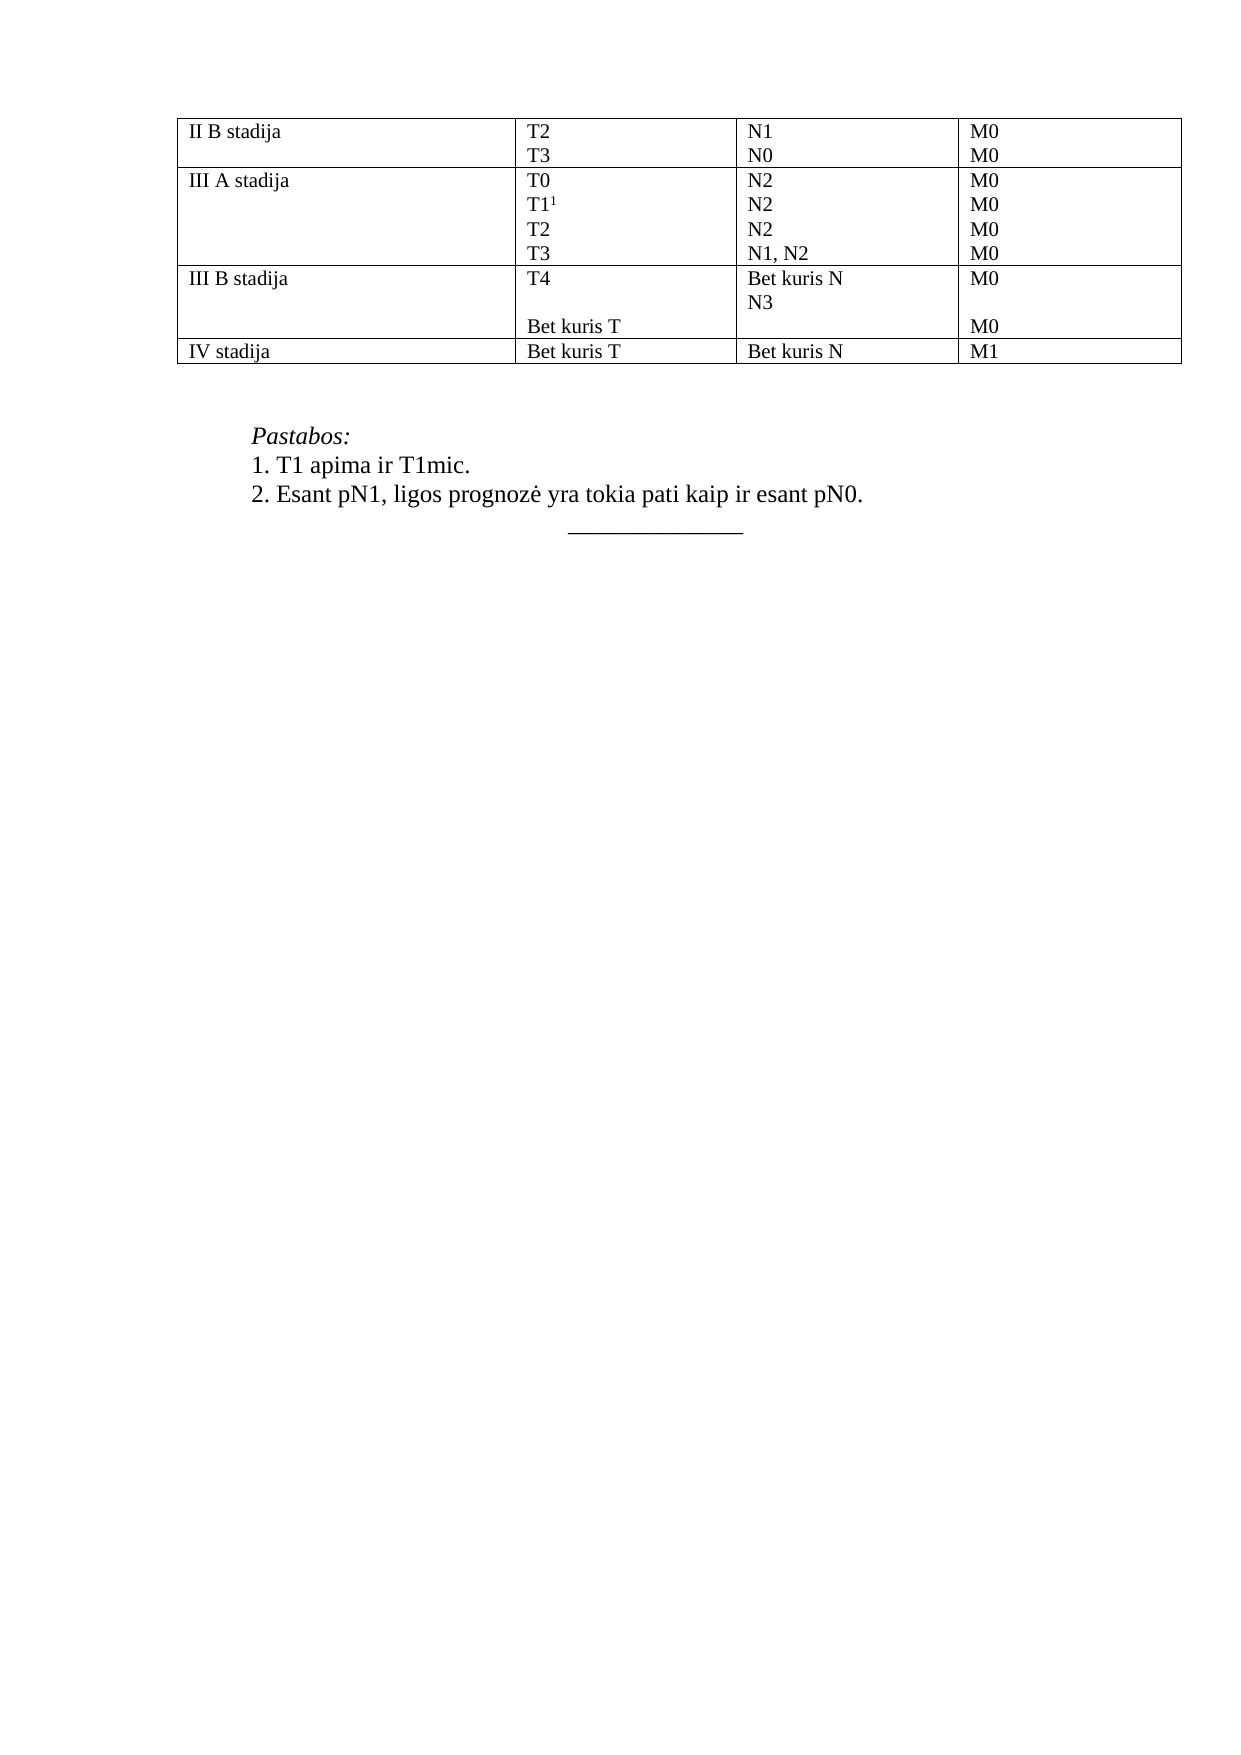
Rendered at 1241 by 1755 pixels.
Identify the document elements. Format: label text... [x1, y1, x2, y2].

table_cell III B stadija [178, 266, 515, 338]
table_cell T2 T3 [516, 119, 736, 167]
table_cell N1 N0 [737, 119, 958, 167]
table_cell II B stadija [178, 119, 515, 167]
table_cell IV stadija [178, 339, 515, 363]
table_cell Bet kuris T [516, 339, 736, 363]
text Pastabos: [177, 421, 1133, 450]
text 2. Esant pN1, ligos prognozė yra tokia pati kaip ir esant pN0. [177, 479, 1133, 508]
text 1. T1 apima ir T1mic. [177, 450, 1133, 479]
table_cell M0 M0 [959, 119, 1181, 167]
table_cell M0 M0 M0 M0 [959, 168, 1181, 264]
table_cell N2 N2 N2 N1, N2 [737, 168, 958, 264]
text ______________ [177, 508, 1133, 536]
table_cell M1 [959, 339, 1181, 363]
table_cell Bet kuris N N3 [737, 266, 958, 338]
table_cell III A stadija [178, 168, 515, 264]
table_cell Bet kuris N [737, 339, 958, 363]
table_cell T4 Bet kuris T [516, 266, 736, 338]
table_cell M0 M0 [959, 266, 1181, 338]
table_cell T0 T11 T2 T3 [516, 168, 736, 264]
